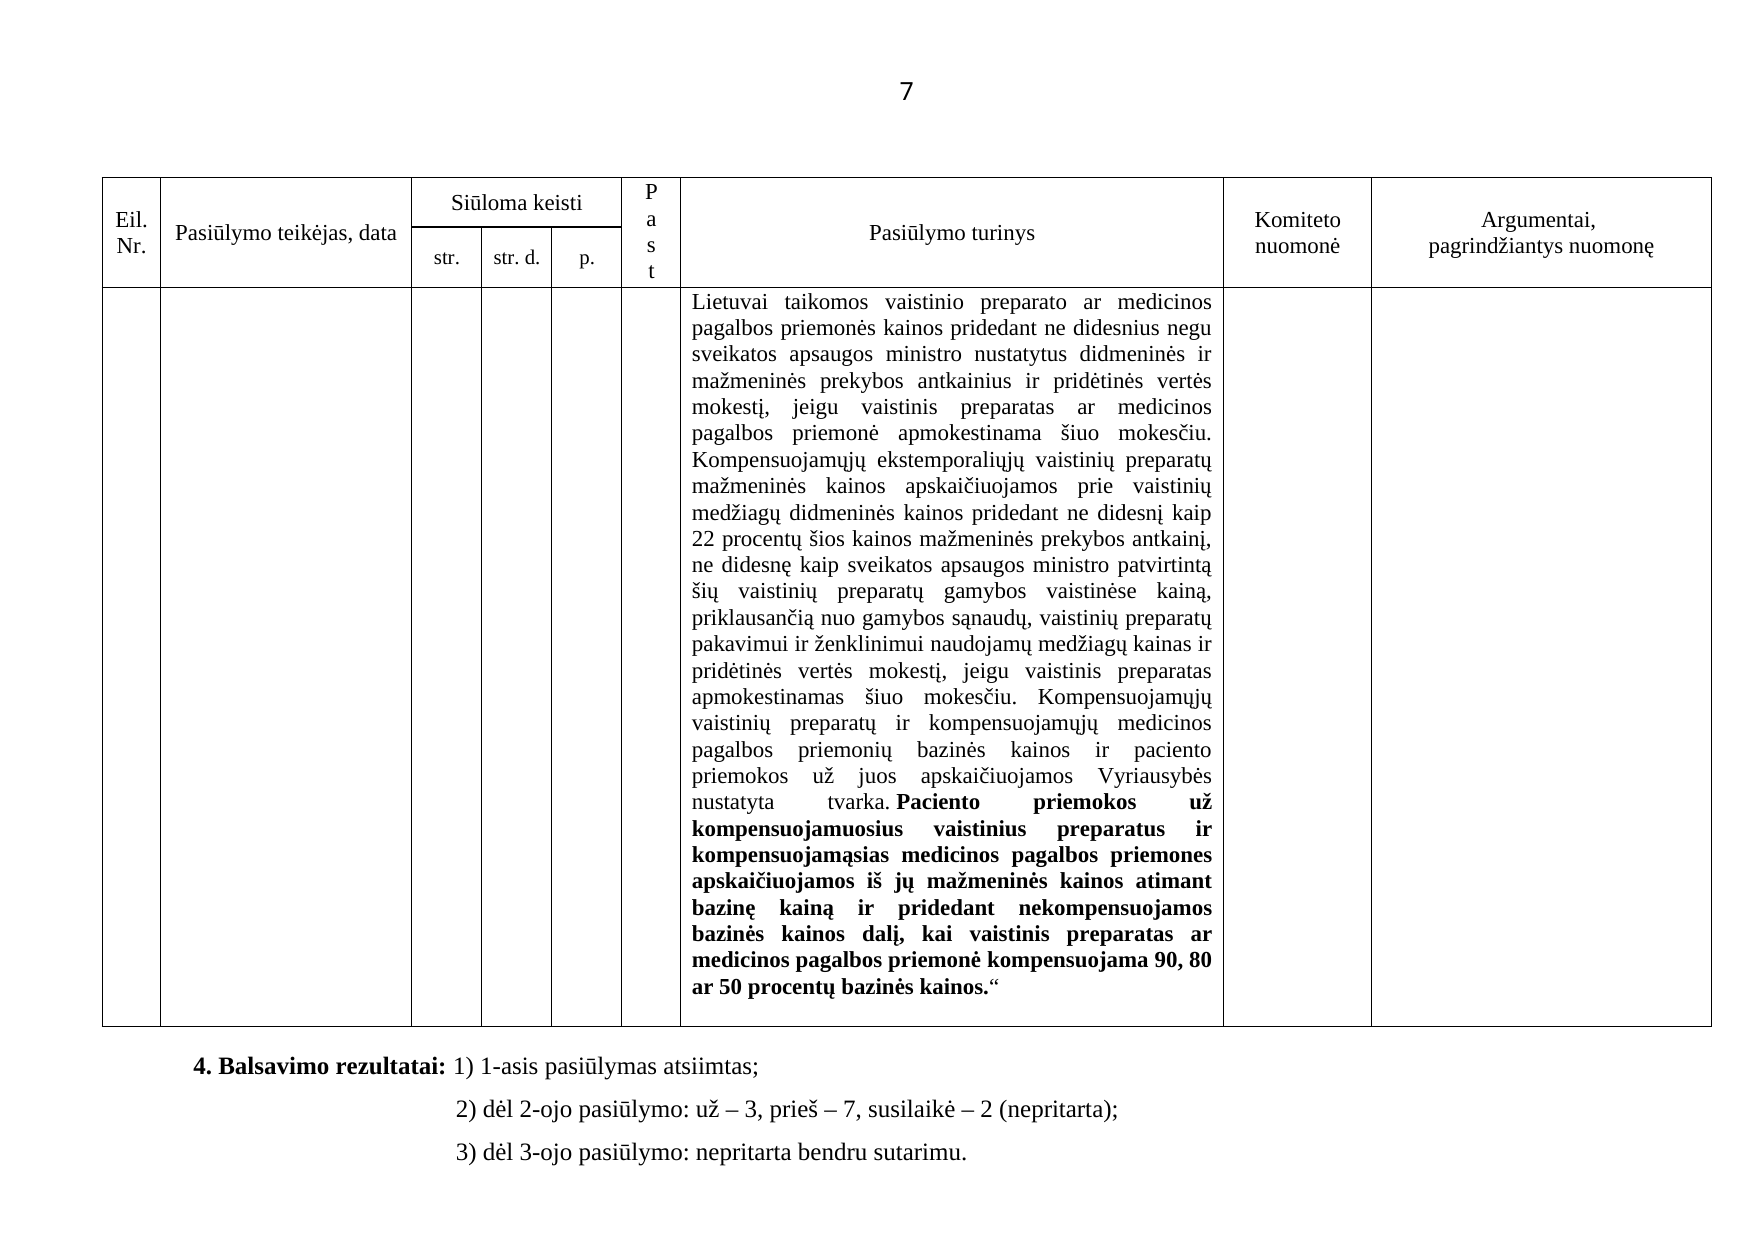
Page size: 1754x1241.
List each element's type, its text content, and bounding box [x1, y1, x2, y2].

table_header Pasiūlymo turinys [681, 178, 1223, 287]
table_cell [412, 288, 481, 1026]
table_cell [482, 288, 551, 1026]
table_cell [161, 288, 411, 1026]
text 2) dėl 2-ojo pasiūlymo: už – 3, prieš – 7, susilaikė – 2 (nepritarta); [343, 1094, 1695, 1123]
table_cell p. [552, 228, 621, 287]
text 4. Balsavimo rezultatai: 1) 1-asis pasiūlymas atsiimtas; [118, 1051, 1695, 1079]
table_header Pastabos [622, 178, 680, 287]
table_cell str. d. [482, 228, 551, 287]
table_cell [552, 288, 621, 1026]
text 3) dėl 3-ojo pasiūlymo: nepritarta bendru sutarimu. [418, 1137, 1695, 1166]
table_cell [622, 288, 680, 1026]
table_cell [1224, 288, 1371, 1026]
table_header Komiteto nuomonė [1224, 178, 1371, 287]
table_cell Lietuvai taikomos vaistinio preparato ar medicinos pagalbos priemonės kainos pridedant ne didesnius negu sveikatos apsaugos ministro nustatytus didmeninės ir mažmeninės prekybos antkainius ir pridėtinės vertės mokestį, jeigu vaistinis preparatas ar medicinos pagalbos priemonė apmokestinama šiuo mokesčiu. Kompensuojamųjų ekstemporaliųjų vaistinių preparatų mažmeninės kainos apskaičiuojamos prie vaistinių medžiagų didmeninės kainos pridedant ne didesnį kaip 22 procentų šios kainos mažmeninės prekybos antkainį, ne didesnę kaip sveikatos apsaugos ministro patvirtintą šių vaistinių preparatų gamybos vaistinėse kainą, priklausančią nuo gamybos sąnaudų, vaistinių preparatų pakavimui ir ženklinimui naudojamų medžiagų kainas ir pridėtinės vertės mokestį, jeigu vaistinis preparatas apmokestinamas šiuo mokesčiu. Kompensuojamųjų vaistinių preparatų ir kompensuojamųjų medicinos pagalbos priemonių bazinės kainos ir paciento priemokos už juos apskaičiuojamos Vyriausybės nustatyta tvarka. Paciento priemokos už kompensuojamuosius vaistinius preparatus ir kompensuojamąsias medicinos pagalbos priemones apskaičiuojamos iš jų mažmeninės kainos atimant bazinę kainą ir pridedant nekompensuojamos bazinės kainos dalį, kai vaistinis preparatas ar medicinos pagalbos priemonė kompensuojama 90, 80 ar 50 procentų bazinės kainos.“ [681, 288, 1223, 1026]
table_header Eil. Nr. [103, 178, 160, 287]
table_header Siūloma keisti [412, 178, 621, 226]
table_cell [1372, 288, 1711, 1026]
table_header Pasiūlymo teikėjas, data [161, 178, 411, 287]
table_cell str. [412, 228, 481, 287]
table_header Argumentai, pagrindžiantys nuomonę [1372, 178, 1711, 287]
table_cell [103, 288, 160, 1026]
